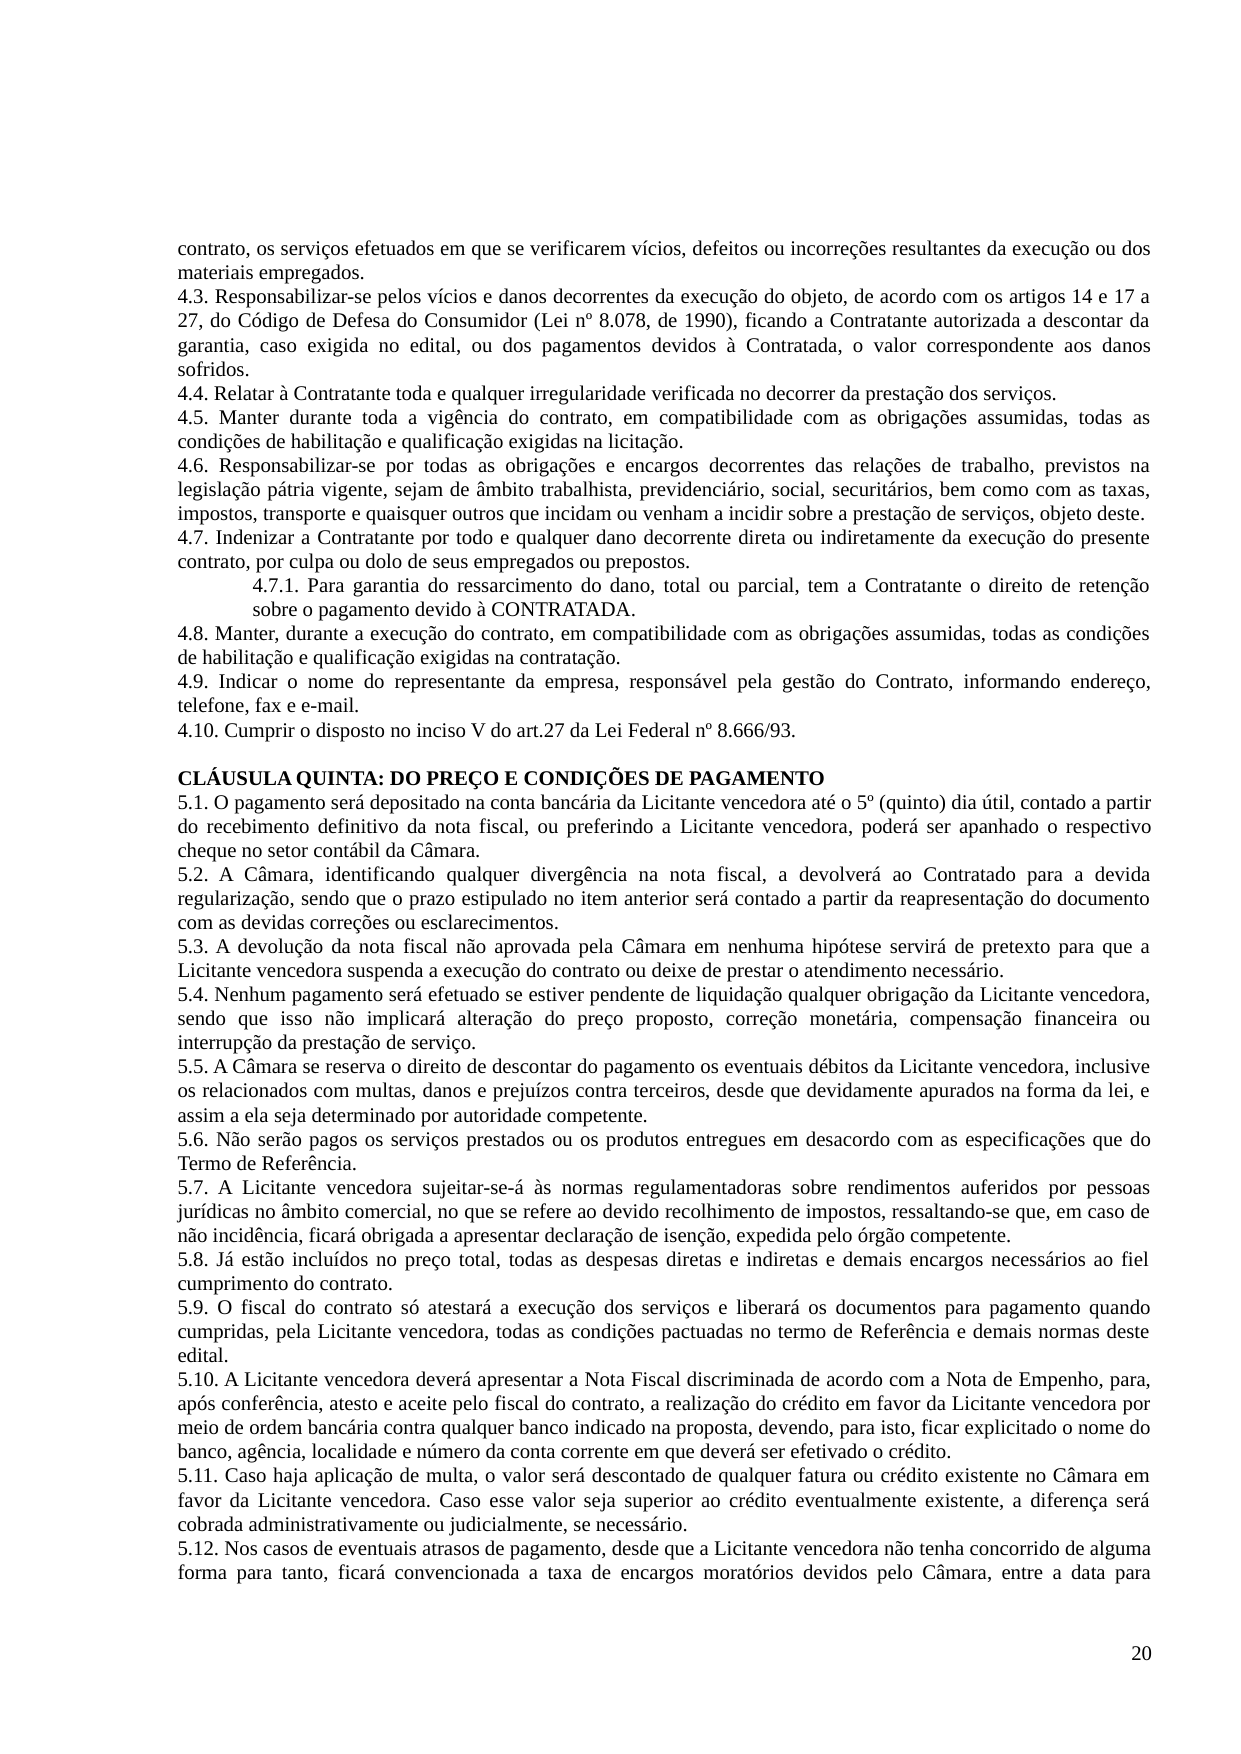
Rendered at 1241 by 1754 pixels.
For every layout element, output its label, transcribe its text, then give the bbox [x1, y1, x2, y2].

text CLÁUSULA QUINTA: DO PREÇO E CONDIÇÕES DE PAGAMENTO [177, 766, 1152, 790]
text 5.10. A Licitante vencedora deverá apresentar a Nota Fiscal discriminada de acordo com a Nota de Empenho, para, após conferência, atesto e aceite pelo fiscal do contrato, a realização do crédito em favor da Licitante vencedora por meio de ordem bancária contra qualquer banco indicado na proposta, devendo, para isto, ficar explicitado o nome do banco, agência, localidade e número da conta corrente em que deverá ser efetivado o crédito. [177, 1367, 1152, 1463]
text 4.10. Cumprir o disposto no inciso V do art.27 da Lei Federal nº 8.666/93. [177, 717, 1152, 742]
text 5.2. A Câmara, identificando qualquer divergência na nota fiscal, a devolverá ao Contratado para a devida regularização, sendo que o prazo estipulado no item anterior será contado a partir da reapresentação do documento com as devidas correções ou esclarecimentos. [177, 862, 1152, 934]
text 5.11. Caso haja aplicação de multa, o valor será descontado de qualquer fatura ou crédito existente no Câmara em favor da Licitante vencedora. Caso esse valor seja superior ao crédito eventualmente existente, a diferença será cobrada administrativamente ou judicialmente, se necessário. [177, 1463, 1152, 1536]
text 4.3. Responsabilizar-se pelos vícios e danos decorrentes da execução do objeto, de acordo com os artigos 14 e 17 a 27, do Código de Defesa do Consumidor (Lei nº 8.078, de 1990), ficando a Contratante autorizada a descontar da garantia, caso exigida no edital, ou dos pagamentos devidos à Contratada, o valor correspondente aos danos sofridos. [177, 284, 1152, 381]
text 4.8. Manter, durante a execução do contrato, em compatibilidade com as obrigações assumidas, todas as condições de habilitação e qualificação exigidas na contratação. [177, 621, 1152, 669]
text 4.7. Indenizar a Contratante por todo e qualquer dano decorrente direta ou indiretamente da execução do presente contrato, por culpa ou dolo de seus empregados ou prepostos. [177, 525, 1152, 573]
text 5.6. Não serão pagos os serviços prestados ou os produtos entregues em desacordo com as especificações que do Termo de Referência. [177, 1127, 1152, 1175]
text 4.7.1. Para garantia do ressarcimento do dano, total ou parcial, tem a Contratante o direito de retenção sobre o pagamento devido à CONTRATADA. [252, 573, 1152, 621]
text 5.1. O pagamento será depositado na conta bancária da Licitante vencedora até o 5º (quinto) dia útil, contado a partir do recebimento definitivo da nota fiscal, ou preferindo a Licitante vencedora, poderá ser apanhado o respectivo cheque no setor contábil da Câmara. [177, 790, 1152, 862]
text 4.9. Indicar o nome do representante da empresa, responsável pela gestão do Contrato, informando endereço, telefone, fax e e-mail. [177, 669, 1152, 717]
text 5.3. A devolução da nota fiscal não aprovada pela Câmara em nenhuma hipótese servirá de pretexto para que a Licitante vencedora suspenda a execução do contrato ou deixe de prestar o atendimento necessário. [177, 934, 1152, 982]
text contrato, os serviços efetuados em que se verificarem vícios, defeitos ou incorreções resultantes da execução ou dos materiais empregados. [177, 236, 1152, 284]
text 5.8. Já estão incluídos no preço total, todas as despesas diretas e indiretas e demais encargos necessários ao fiel cumprimento do contrato. [177, 1247, 1152, 1295]
text 5.5. A Câmara se reserva o direito de descontar do pagamento os eventuais débitos da Licitante vencedora, inclusive os relacionados com multas, danos e prejuízos contra terceiros, desde que devidamente apurados na forma da lei, e assim a ela seja determinado por autoridade competente. [177, 1054, 1152, 1127]
text 5.12. Nos casos de eventuais atrasos de pagamento, desde que a Licitante vencedora não tenha concorrido de alguma forma para tanto, ficará convencionada a taxa de encargos moratórios devidos pelo Câmara, entre a data para [177, 1536, 1152, 1584]
text 5.4. Nenhum pagamento será efetuado se estiver pendente de liquidação qualquer obrigação da Licitante vencedora, sendo que isso não implicará alteração do preço proposto, correção monetária, compensação financeira ou interrupção da prestação de serviço. [177, 982, 1152, 1054]
text 4.5. Manter durante toda a vigência do contrato, em compatibilidade com as obrigações assumidas, todas as condições de habilitação e qualificação exigidas na licitação. [177, 405, 1152, 453]
text 4.6. Responsabilizar-se por todas as obrigações e encargos decorrentes das relações de trabalho, previstos na legislação pátria vigente, sejam de âmbito trabalhista, previdenciário, social, securitários, bem como com as taxas, impostos, transporte e quaisquer outros que incidam ou venham a incidir sobre a prestação de serviços, objeto deste. [177, 453, 1152, 525]
text 5.9. O fiscal do contrato só atestará a execução dos serviços e liberará os documentos para pagamento quando cumpridas, pela Licitante vencedora, todas as condições pactuadas no termo de Referência e demais normas deste edital. [177, 1295, 1152, 1367]
text 5.7. A Licitante vencedora sujeitar-se-á às normas regulamentadoras sobre rendimentos auferidos por pessoas jurídicas no âmbito comercial, no que se refere ao devido recolhimento de impostos, ressaltando-se que, em caso de não incidência, ficará obrigada a apresentar declaração de isenção, expedida pelo órgão competente. [177, 1175, 1152, 1247]
text 4.4. Relatar à Contratante toda e qualquer irregularidade verificada no decorrer da prestação dos serviços. [177, 381, 1152, 405]
